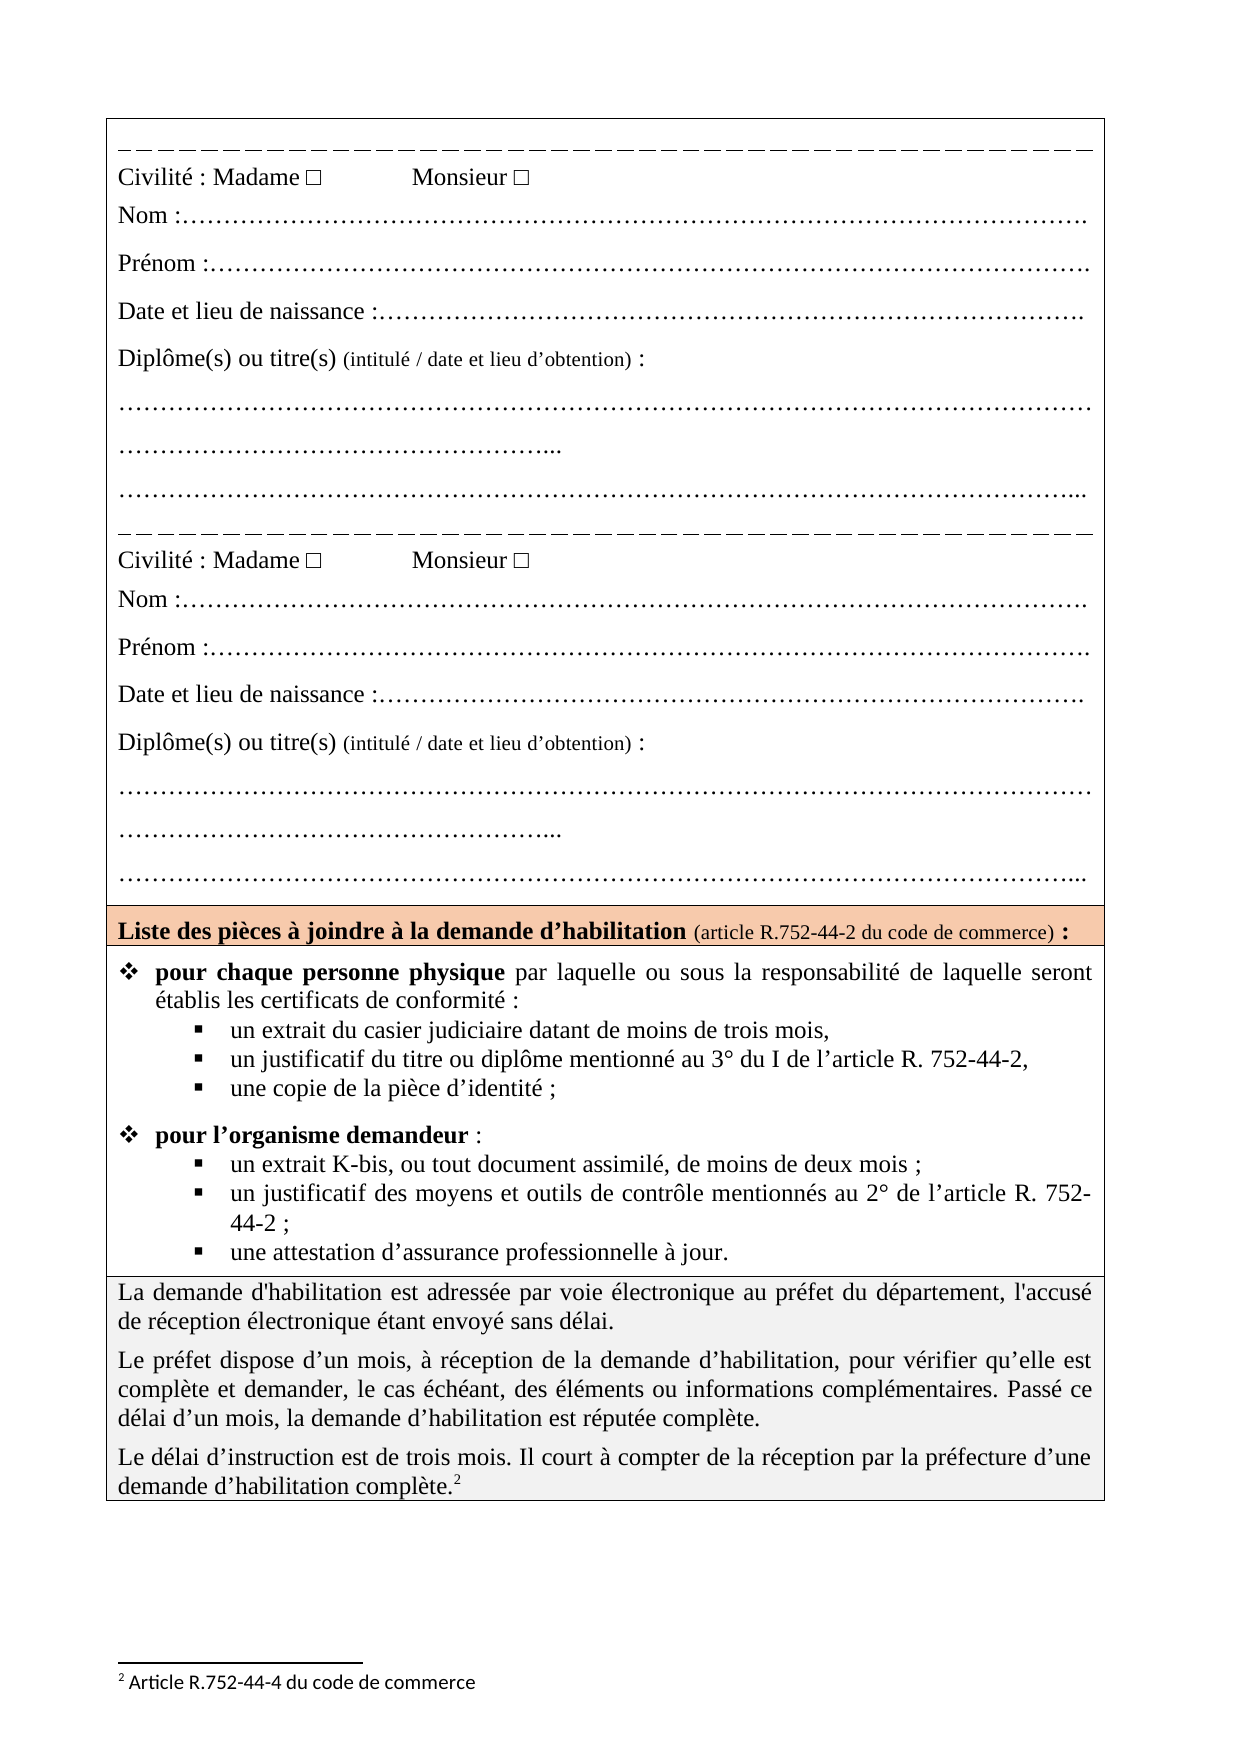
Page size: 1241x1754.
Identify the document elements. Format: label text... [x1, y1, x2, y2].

table_cell pour chaque personne physique par laquelle ou sous la responsabilité de laquelle seront établis les certificats de conformité : un extrait du casier judiciaire datant de moins de trois mois, un justificatif du titre ou diplôme mentionné au 3° du I de l’article R. 752-44-2, une copie de la pièce d’identité ; pour l’organisme demandeur : un extrait K-bis, ou tout document assimilé, de moins de deux mois ; un justificatif des moyens et outils de contrôle mentionnés au 2° de l’article R. 752-44-2 ; une attestation d’assurance professionnelle à jour. [107, 946, 1104, 1276]
table_cell Civilité : Madame □ Monsieur □ Nom :………………………………………………………………………………………………. Prénom :……………………………………………………………………………………………. Date et lieu de naissance :…………………………………………………………………………. Diplôme(s) ou titre(s) (intitulé / date et lieu d’obtention) :……………………………………………………………………………………………………………………………………………………... ……………………………………………………………………………………………………... Civilité : Madame □ Monsieur □ Nom :………………………………………………………………………………………………. Prénom :……………………………………………………………………………………………. Date et lieu de naissance :…………………………………………………………………………. Diplôme(s) ou titre(s) (intitulé / date et lieu d’obtention) :……………………………………………………………………………………………………………………………………………………... ……………………………………………………………………………………………………... [107, 119, 1104, 905]
table_cell La demande d'habilitation est adressée par voie électronique au préfet du département, l'accusé de réception électronique étant envoyé sans délai. Le préfet dispose d’un mois, à réception de la demande d’habilitation, pour vérifier qu’elle est complète et demander, le cas échéant, des éléments ou informations complémentaires. Passé ce délai d’un mois, la demande d’habilitation est réputée complète. Le délai d’instruction est de trois mois. Il court à compter de la réception par la préfecture d’une demande d’habilitation complète. [107, 1277, 1104, 1500]
table_cell Liste des pièces à joindre à la demande d’habilitation (article R.752-44-2 du code de commerce) : [107, 906, 1104, 945]
